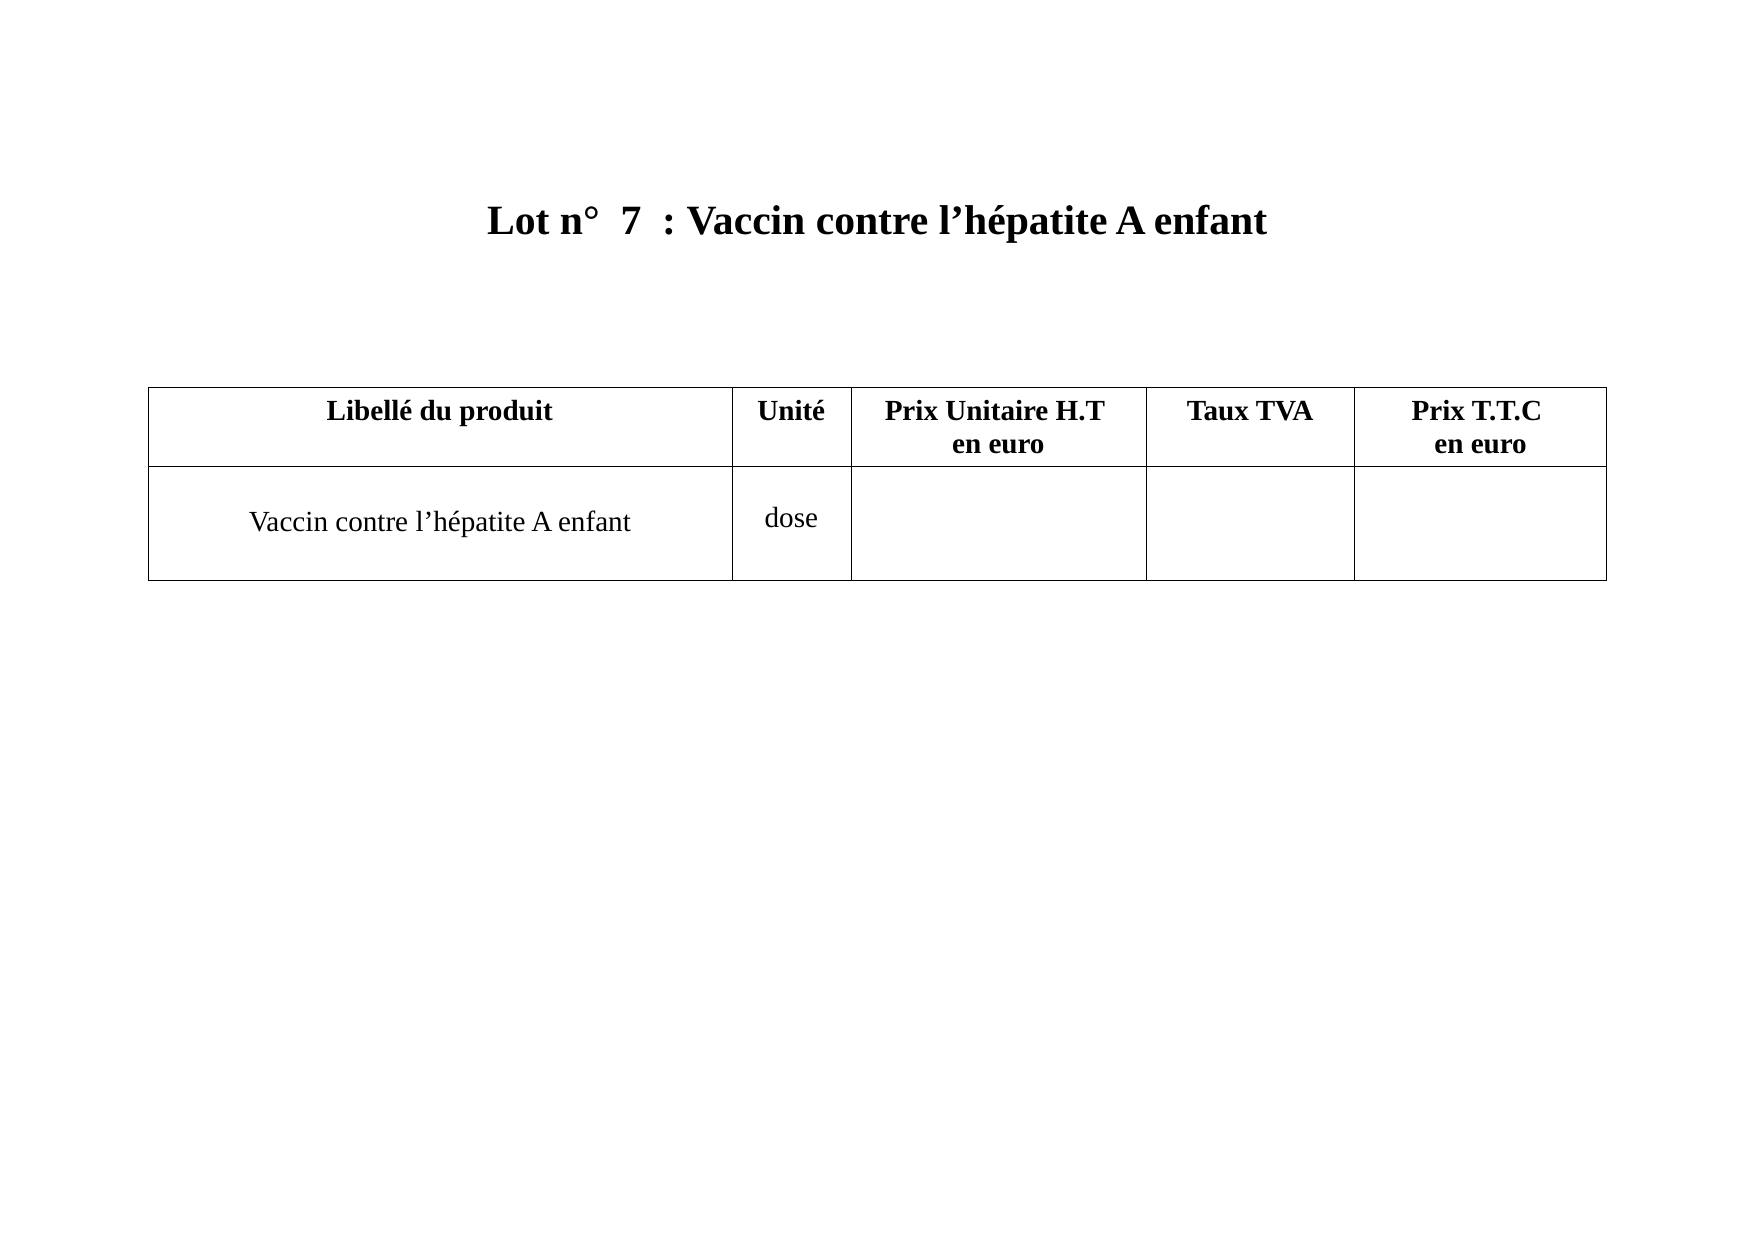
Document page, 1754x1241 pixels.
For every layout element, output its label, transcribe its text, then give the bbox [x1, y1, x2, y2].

table_header Libellé du produit [149, 388, 732, 466]
table_cell dose [733, 467, 851, 579]
table_cell [852, 467, 1146, 579]
table_cell [1147, 467, 1354, 579]
table_header Prix Unitaire H.T en euro [852, 388, 1146, 466]
table_header Taux TVA [1147, 388, 1354, 466]
table_cell Vaccin contre l’hépatite A enfant [149, 467, 732, 579]
table_cell [1355, 467, 1606, 579]
table_header Prix T.T.C en euro [1355, 388, 1606, 466]
text Lot n° 7 : Vaccin contre l’hépatite A enfant [148, 196, 1606, 243]
table_header Unité [733, 388, 851, 466]
